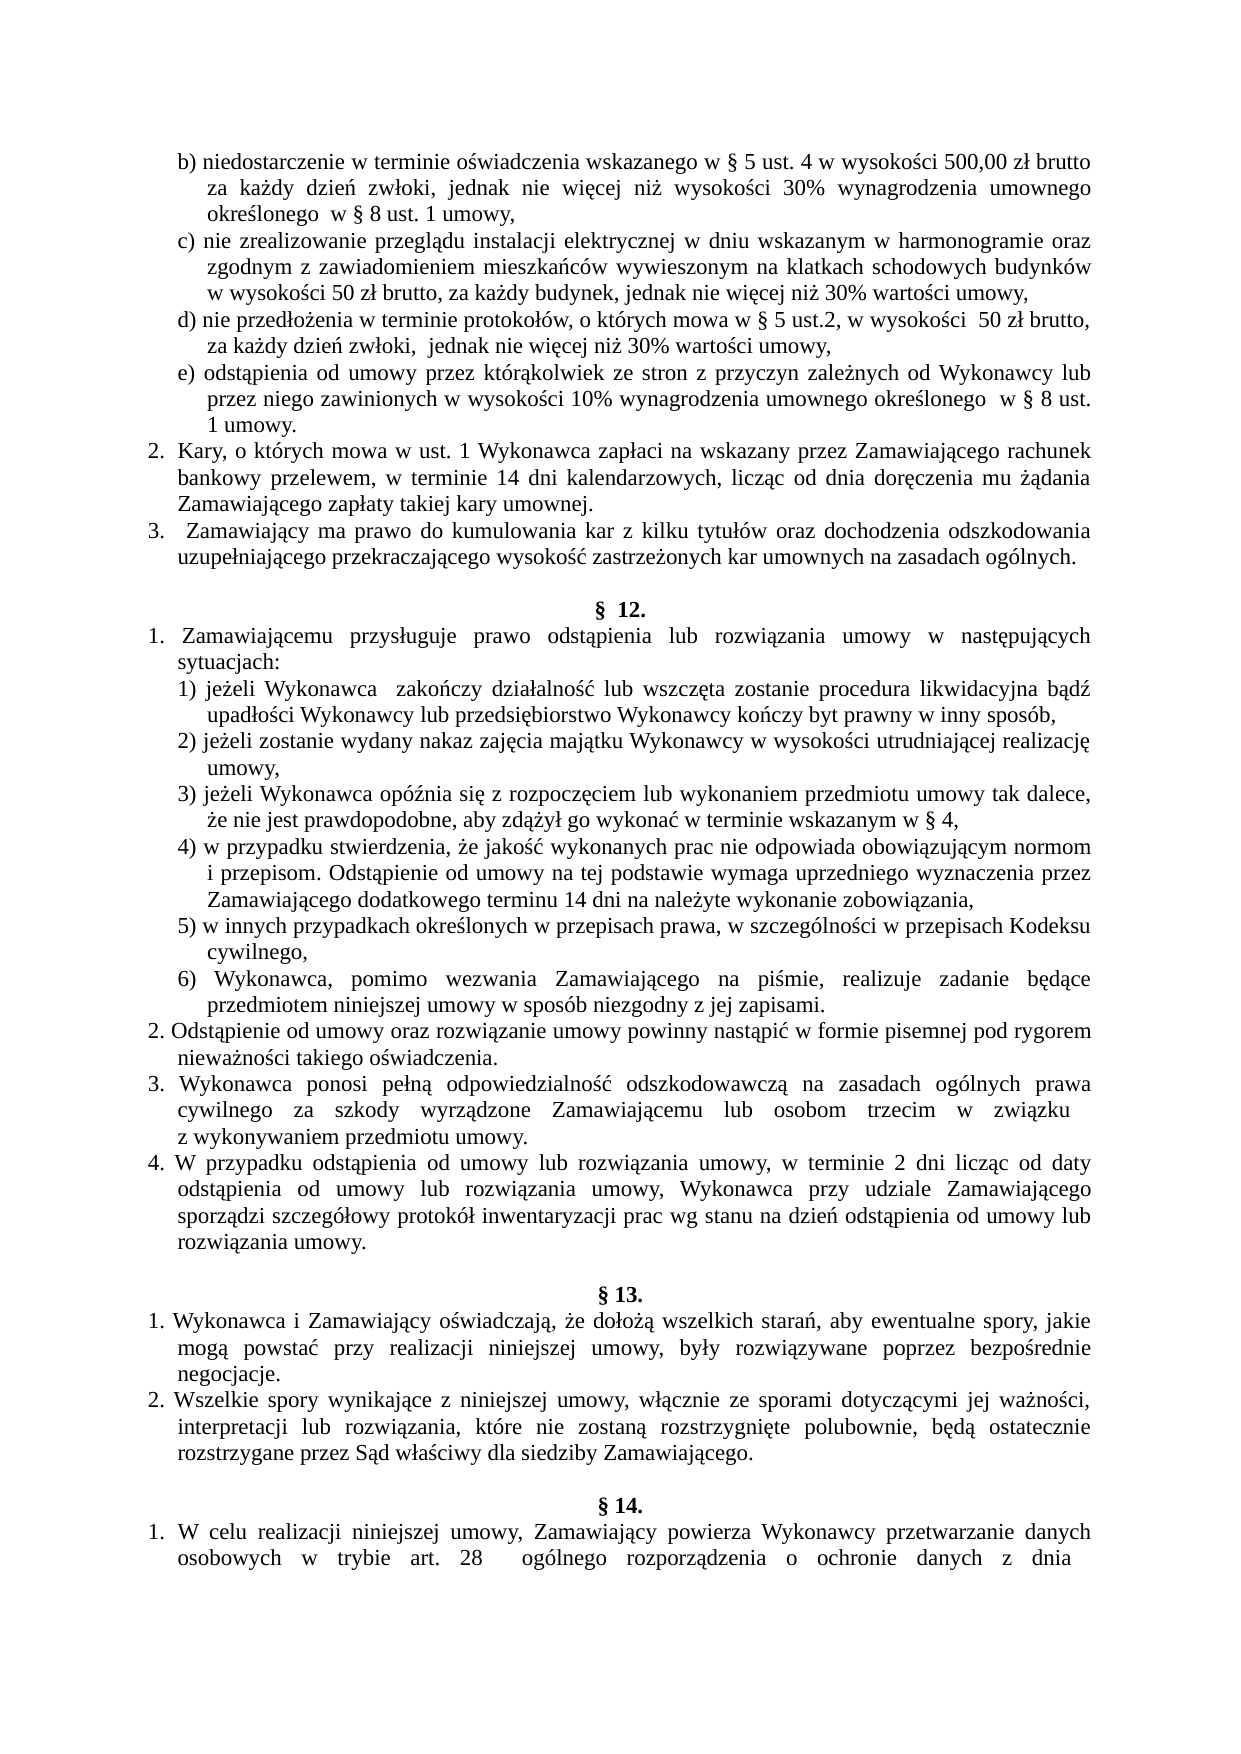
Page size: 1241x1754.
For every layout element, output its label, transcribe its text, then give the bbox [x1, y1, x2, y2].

text § 12. [148, 596, 1092, 622]
text 2. Wszelkie spory wynikające z niniejszej umowy, włącznie ze sporami dotyczącymi jej ważności, interpretacji lub rozwiązania, które nie zostaną rozstrzygnięte polubownie, będą ostatecznie rozstrzygane przez Sąd właściwy dla siedziby Zamawiającego. [148, 1386, 1092, 1465]
text 1. Zamawiającemu przysługuje prawo odstąpienia lub rozwiązania umowy w następujących sytuacjach: [148, 622, 1092, 675]
text 5) w innych przypadkach określonych w przepisach prawa, w szczególności w przepisach Kodeksu cywilnego, [177, 912, 1092, 965]
text 2. Odstąpienie od umowy oraz rozwiązanie umowy powinny nastąpić w formie pisemnej pod rygorem nieważności takiego oświadczenia. [148, 1017, 1092, 1070]
text b) niedostarczenie w terminie oświadczenia wskazanego w § 5 ust. 4 w wysokości 500,00 zł brutto za każdy dzień zwłoki, jednak nie więcej niż wysokości 30% wynagrodzenia umownego określonego w § 8 ust. 1 umowy, [177, 148, 1092, 227]
text 1) jeżeli Wykonawca zakończy działalność lub wszczęta zostanie procedura likwidacyjna bądź upadłości Wykonawcy lub przedsiębiorstwo Wykonawcy kończy byt prawny w inny sposób, [177, 675, 1092, 727]
text 3. Wykonawca ponosi pełną odpowiedzialność odszkodowawczą na zasadach ogólnych prawa cywilnego za szkody wyrządzone Zamawiającemu lub osobom trzecim w związku z wykonywaniem przedmiotu umowy. [148, 1070, 1092, 1149]
text 4. W przypadku odstąpienia od umowy lub rozwiązania umowy, w terminie 2 dni licząc od daty odstąpienia od umowy lub rozwiązania umowy, Wykonawca przy udziale Zamawiającego sporządzi szczegółowy protokół inwentaryzacji prac wg stanu na dzień odstąpienia od umowy lub rozwiązania umowy. [148, 1149, 1092, 1254]
text § 13. [148, 1281, 1092, 1307]
text 1. Wykonawca i Zamawiający oświadczają, że dołożą wszelkich starań, aby ewentualne spory, jakie mogą powstać przy realizacji niniejszej umowy, były rozwiązywane poprzez bezpośrednie negocjacje. [148, 1307, 1092, 1386]
text c) nie zrealizowanie przeglądu instalacji elektrycznej w dniu wskazanym w harmonogramie oraz zgodnym z zawiadomieniem mieszkańców wywieszonym na klatkach schodowych budynków w wysokości 50 zł brutto, za każdy budynek, jednak nie więcej niż 30% wartości umowy, [177, 227, 1092, 306]
text 6) Wykonawca, pomimo wezwania Zamawiającego na piśmie, realizuje zadanie będące przedmiotem niniejszej umowy w sposób niezgodny z jej zapisami. [177, 965, 1092, 1017]
text d) nie przedłożenia w terminie protokołów, o których mowa w § 5 ust.2, w wysokości 50 zł brutto, za każdy dzień zwłoki, jednak nie więcej niż 30% wartości umowy, [177, 306, 1092, 358]
text e) odstąpienia od umowy przez którąkolwiek ze stron z przyczyn zależnych od Wykonawcy lub przez niego zawinionych w wysokości 10% wynagrodzenia umownego określonego w § 8 ust. 1 umowy. [177, 358, 1092, 438]
list Kary, o których mowa w ust. 1 Wykonawca zapłaci na wskazany przez Zamawiającego rachunek bankowy przelewem, w terminie 14 dni kalendarzowych, licząc od dnia doręczenia mu żądania Zamawiającego zapłaty takiej kary umownej. [148, 438, 1092, 517]
text 3) jeżeli Wykonawca opóźnia się z rozpoczęciem lub wykonaniem przedmiotu umowy tak dalece, że nie jest prawdopodobne, aby zdążył go wykonać w terminie wskazanym w § 4, [177, 780, 1092, 833]
list Zamawiający ma prawo do kumulowania kar z kilku tytułów oraz dochodzenia odszkodowania uzupełniającego przekraczającego wysokość zastrzeżonych kar umownych na zasadach ogólnych. [148, 517, 1092, 569]
text 2) jeżeli zostanie wydany nakaz zajęcia majątku Wykonawcy w wysokości utrudniającej realizację umowy, [177, 727, 1092, 780]
text 4) w przypadku stwierdzenia, że jakość wykonanych prac nie odpowiada obowiązującym normom i przepisom. Odstąpienie od umowy na tej podstawie wymaga uprzedniego wyznaczenia przez Zamawiającego dodatkowego terminu 14 dni na należyte wykonanie zobowiązania, [177, 833, 1092, 912]
text § 14. [148, 1492, 1092, 1518]
list W celu realizacji niniejszej umowy, Zamawiający powierza Wykonawcy przetwarzanie danych osobowych w trybie art. 28 ogólnego rozporządzenia o ochronie danych z dnia [148, 1518, 1092, 1571]
